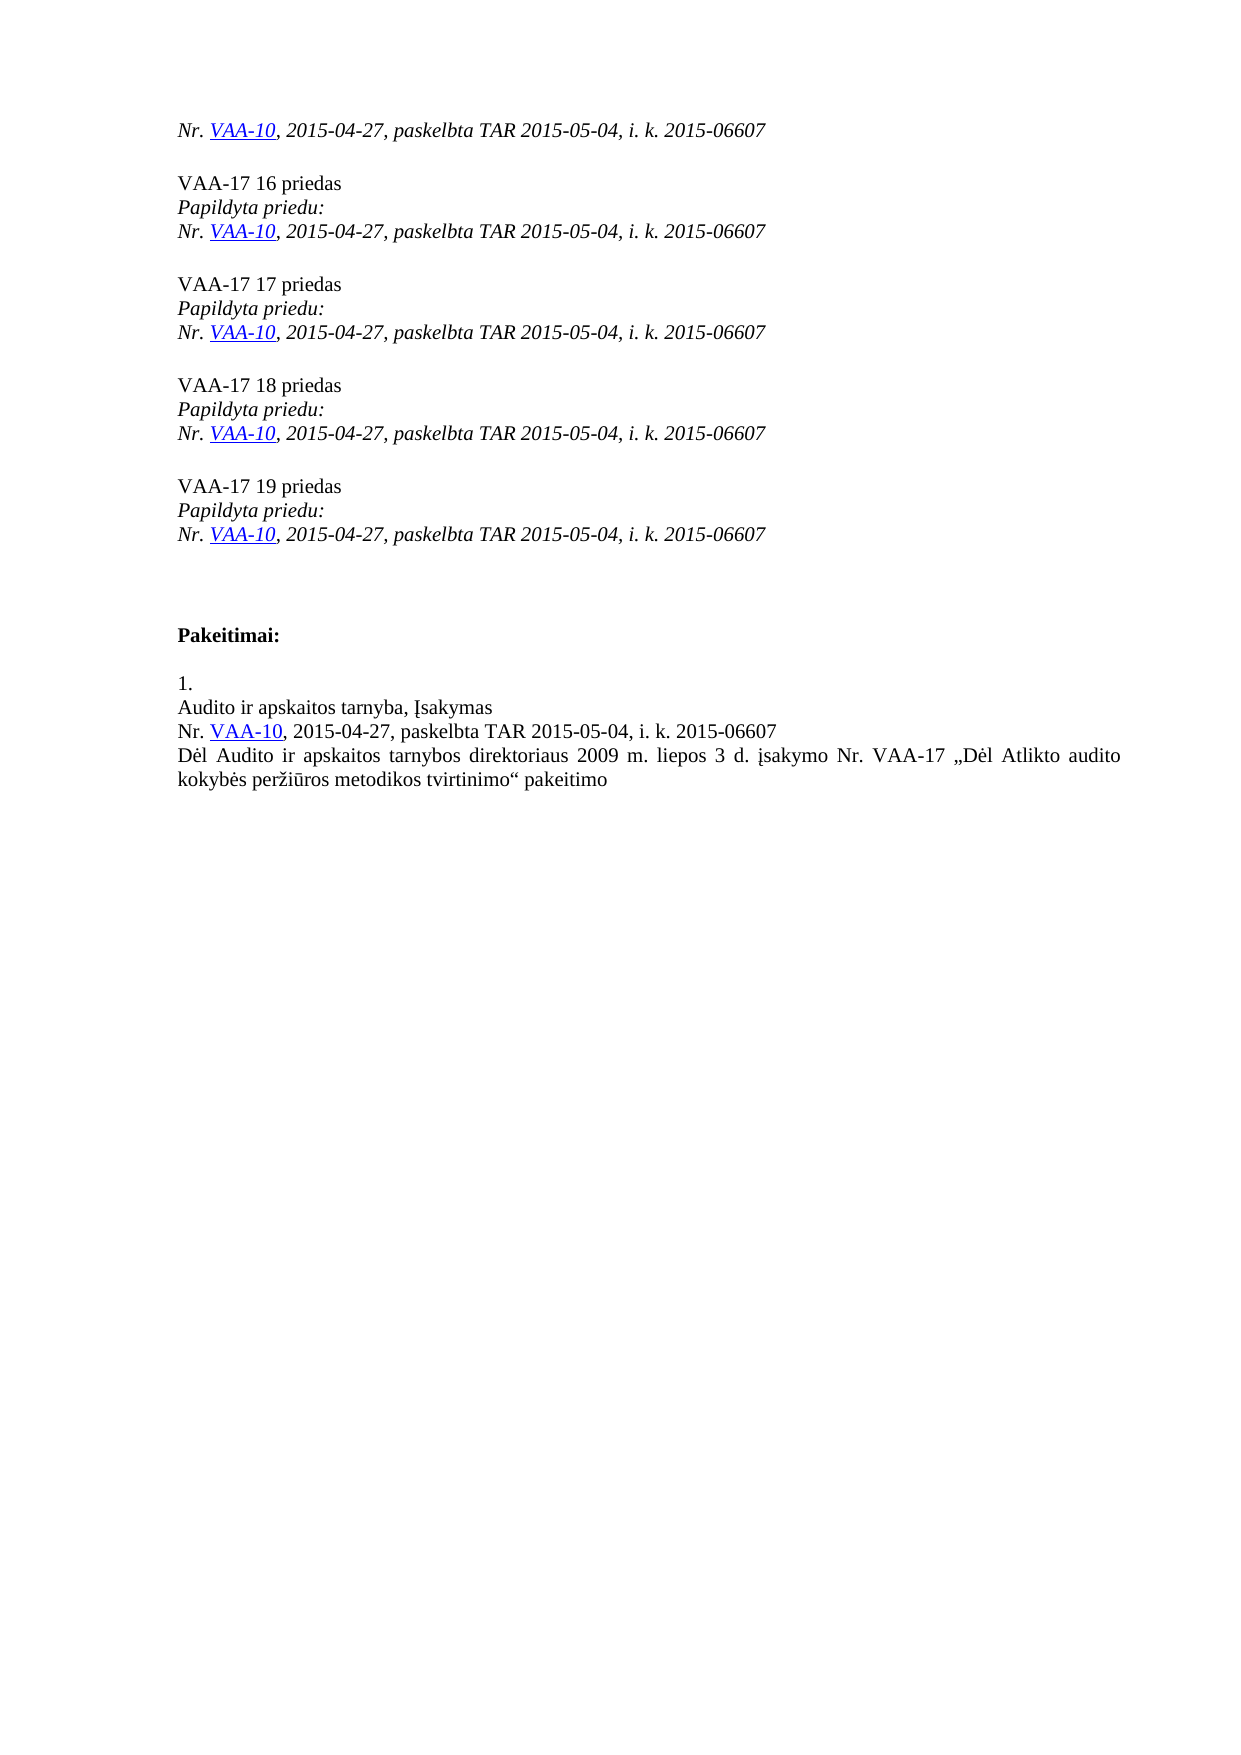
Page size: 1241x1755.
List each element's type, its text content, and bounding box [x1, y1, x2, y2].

text Nr. VAA-10, 2015-04-27, paskelbta TAR 2015-05-04, i. k. 2015-06607 [177, 522, 1122, 546]
text VAA-17 18 priedas [177, 373, 1122, 397]
text Nr. VAA-10, 2015-04-27, paskelbta TAR 2015-05-04, i. k. 2015-06607 [177, 719, 1122, 743]
text Nr. VAA-10, 2015-04-27, paskelbta TAR 2015-05-04, i. k. 2015-06607 [177, 421, 1122, 445]
text 1. [177, 671, 1122, 695]
text Audito ir apskaitos tarnyba, Įsakymas [177, 695, 1122, 719]
text Pakeitimai: [177, 623, 1122, 647]
text Papildyta priedu: [177, 296, 1122, 320]
text Dėl Audito ir apskaitos tarnybos direktoriaus 2009 m. liepos 3 d. įsakymo Nr. VAA-17 „Dėl Atlikto audito kokybės peržiūros metodikos tvirtinimo“ pakeitimo [177, 743, 1122, 791]
text Nr. VAA-10, 2015-04-27, paskelbta TAR 2015-05-04, i. k. 2015-06607 [177, 320, 1122, 344]
text Papildyta priedu: [177, 195, 1122, 219]
text VAA-17 17 priedas [177, 272, 1122, 296]
text Papildyta priedu: [177, 397, 1122, 421]
text Papildyta priedu: [177, 498, 1122, 522]
text Nr. VAA-10, 2015-04-27, paskelbta TAR 2015-05-04, i. k. 2015-06607 [177, 219, 1122, 243]
text Nr. VAA-10, 2015-04-27, paskelbta TAR 2015-05-04, i. k. 2015-06607 [177, 118, 1122, 142]
text VAA-17 16 priedas [177, 171, 1122, 195]
text VAA-17 19 priedas [177, 474, 1122, 498]
